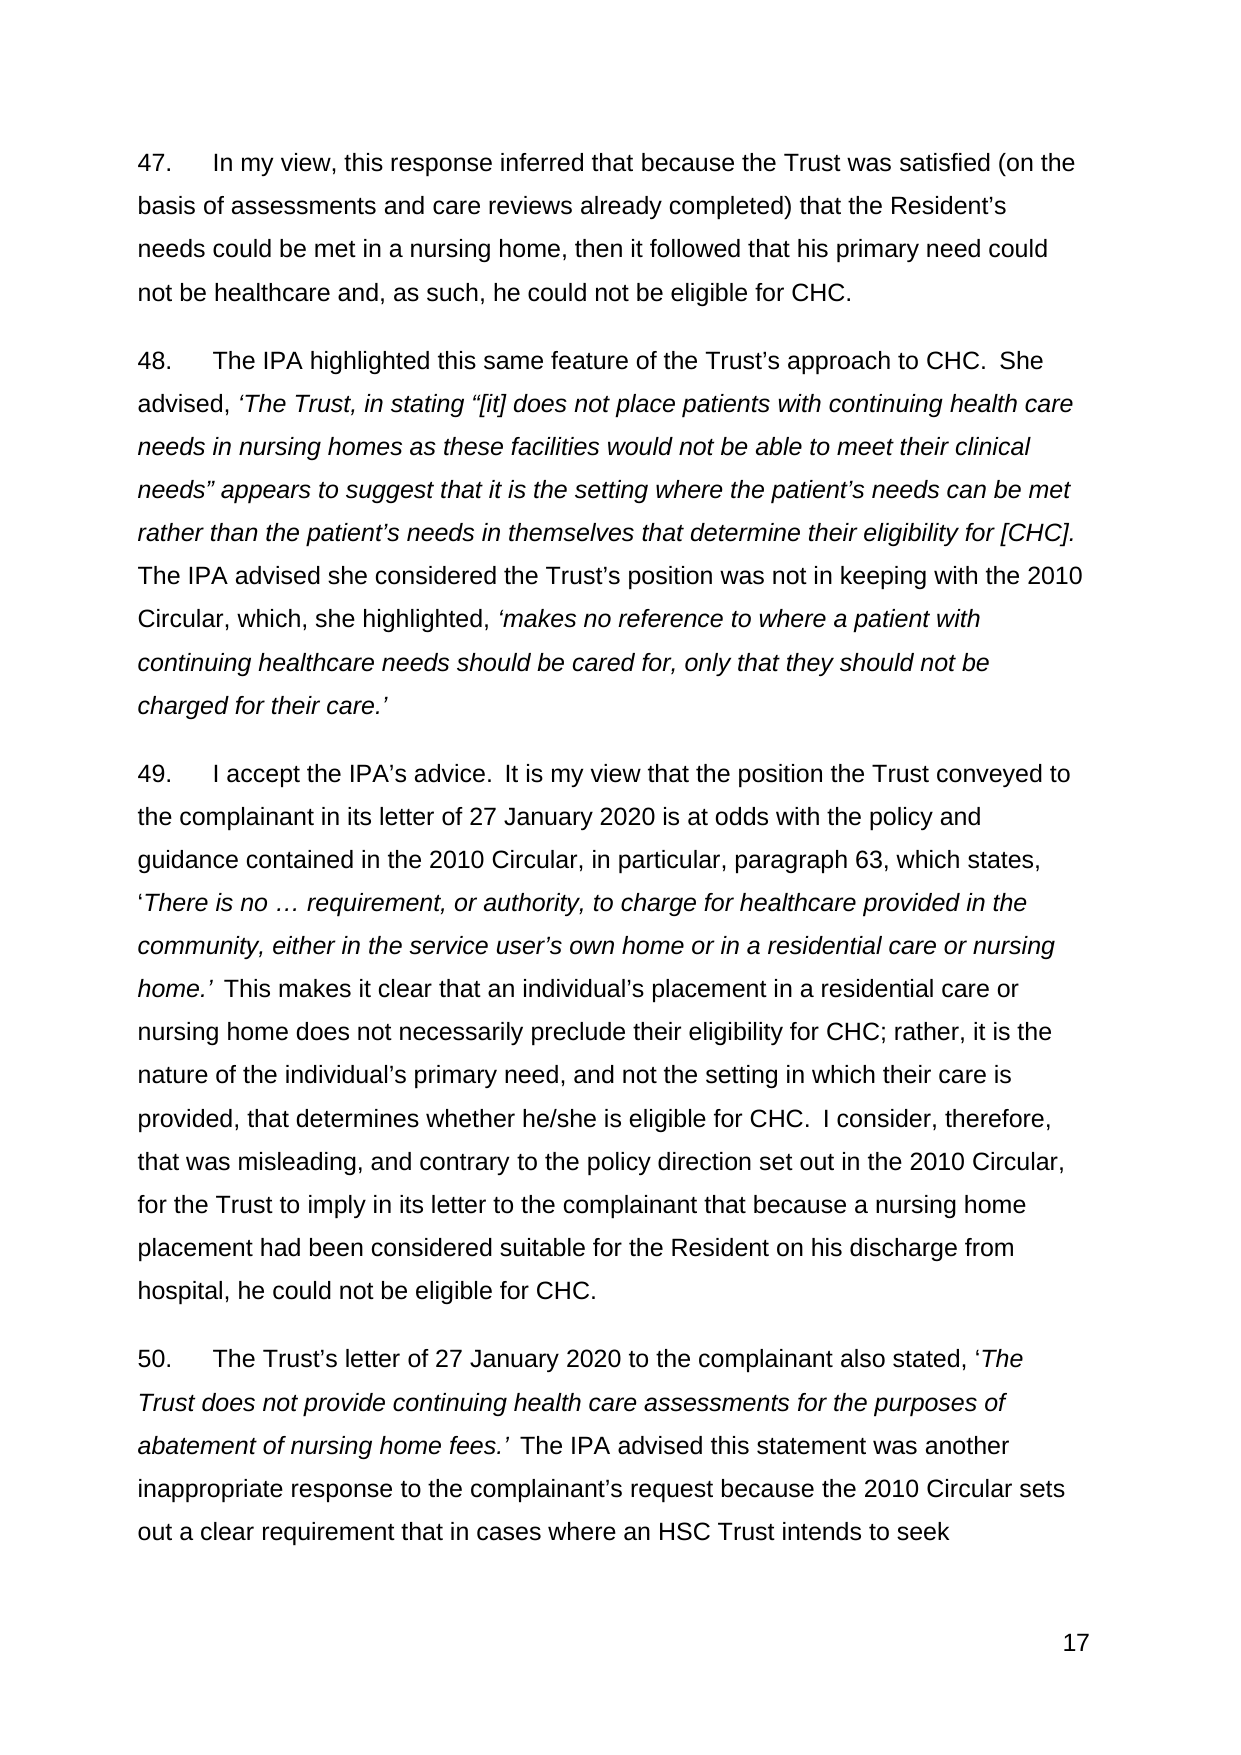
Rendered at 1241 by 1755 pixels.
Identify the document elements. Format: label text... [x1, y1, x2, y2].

list In my view, this response inferred that because the Trust was satisfied (on the basis of assessments and care reviews already completed) that the Resident’s needs could be met in a nursing home, then it followed that his primary need could not be healthcare and, as such, he could not be eligible for CHC. [137, 148, 1078, 306]
list The Trust’s letter of 27 January 2020 to the complainant also stated, ‘The Trust does not provide continuing health care assessments for the purposes of abatement of nursing home fees.’ The IPA advised this statement was another inappropriate response to the complainant’s request because the 2010 Circular sets out a clear requirement that in cases where an HSC Trust intends to seek [137, 1344, 1084, 1546]
list I accept the IPA’s advice. It is my view that the position the Trust conveyed to the complainant in its letter of 27 January 2020 is at odds with the policy and guidance contained in the 2010 Circular, in particular, paragraph 63, which states, ‘There is no … requirement, or authority, to charge for healthcare provided in the community, either in the service user’s own home or in a residential care or nursing home.’ This makes it clear that an individual’s placement in a residential care or nursing home does not necessarily preclude their eligibility for CHC; rather, it is the nature of the individual’s primary need, and not the setting in which their care is provided, that determines whether he/she is eligible for CHC. I consider, therefore, that was misleading, and contrary to the policy direction set out in the 2010 Circular, for the Trust to imply in its letter to the complainant that because a nursing home placement had been considered suitable for the Resident on his discharge from hospital, he could not be eligible for CHC. [137, 759, 1089, 1305]
list The IPA highlighted this same feature of the Trust’s approach to CHC. She advised, ‘The Trust, in stating “[it] does not place patients with continuing health care needs in nursing homes as these facilities would not be able to meet their clinical needs” appears to suggest that it is the setting where the patient’s needs can be met rather than the patient’s needs in themselves that determine their eligibility for [CHC]. The IPA advised she considered the Trust’s position was not in keeping with the 2010 Circular, which, she highlighted, ‘makes no reference to where a patient with continuing healthcare needs should be cared for, only that they should not be charged for their care.’ [137, 346, 1089, 719]
